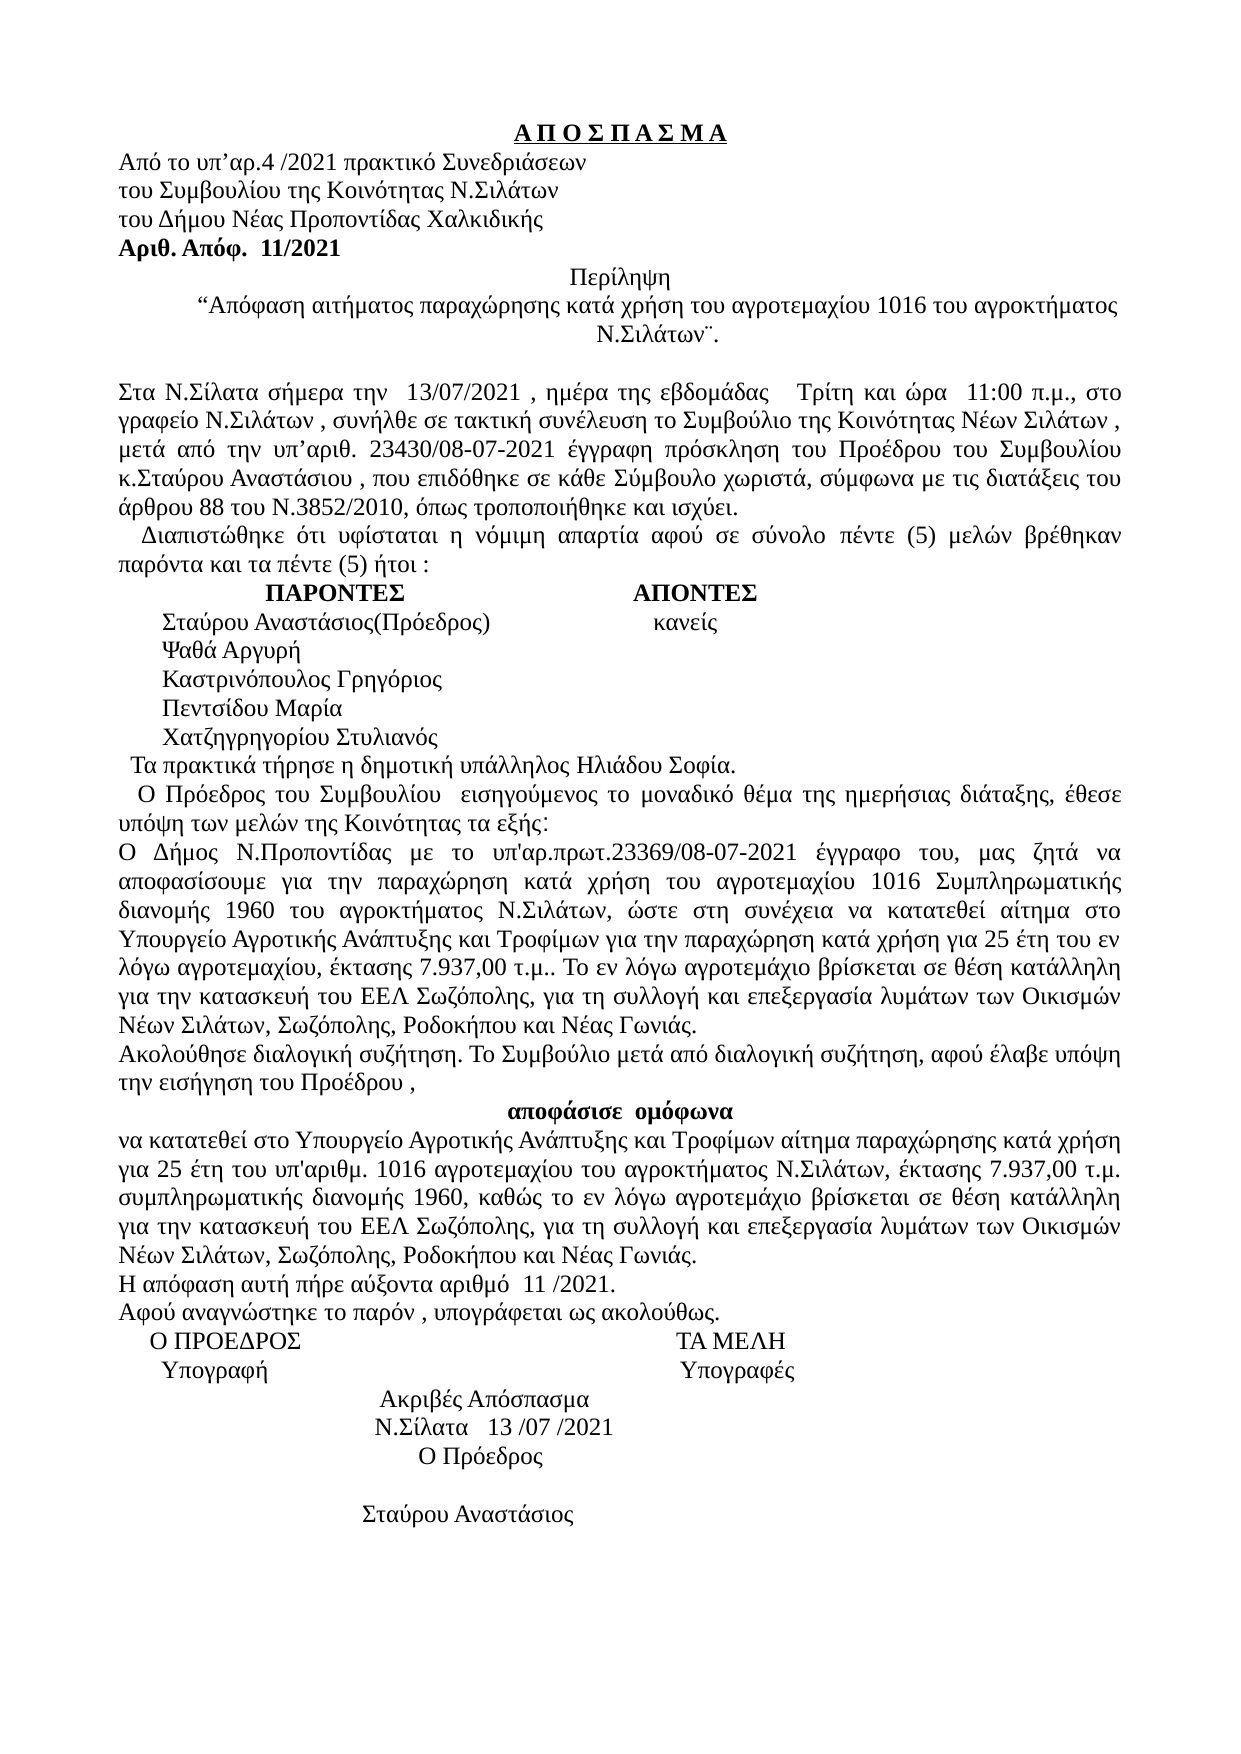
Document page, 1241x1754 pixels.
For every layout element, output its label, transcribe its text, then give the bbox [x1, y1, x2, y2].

text Στα Ν.Σίλατα σήμερα την 13/07/2021 , ημέρα της εβδομάδας Τρίτη και ώρα 11:00 π.μ., στο γραφείο Ν.Σιλάτων , συνήλθε σε τακτική συνέλευση το Συμβούλιο της Κοινότητας Νέων Σιλάτων , μετά από την υπ’αριθ. 23430/08-07-2021 έγγραφη πρόσκληση του Προέδρου του Συμβουλίου κ.Σταύρου Αναστάσιου , που επιδόθηκε σε κάθε Σύμβουλο χωριστά, σύμφωνα με τις διατάξεις του άρθρου 88 του Ν.3852/2010, όπως τροποποιήθηκε και ισχύει. [118, 377, 1122, 521]
text Από το υπ’αρ.4 /2021 πρακτικό Συνεδριάσεων [118, 147, 1122, 176]
text Ο ΠΡΟΕΔΡΟΣ ΤΑ ΜΕΛΗ [118, 1326, 1122, 1355]
text Αφού αναγνώστηκε το παρόν , υπογράφεται ως ακολούθως. [118, 1297, 1122, 1326]
text Διαπιστώθηκε ότι υφίσταται η νόμιμη απαρτία αφού σε σύνολο πέντε (5) μελών βρέθηκαν παρόντα και τα πέντε (5) ήτοι : [118, 521, 1122, 578]
text Υπογραφή Υπογραφές [118, 1355, 1122, 1384]
text αποφάσισε ομόφωνα [118, 1096, 1122, 1125]
text Πεντσίδου Μαρία [118, 693, 1122, 722]
text Αριθ. Απόφ. 11/2021 [118, 233, 1122, 262]
text Ακολούθησε διαλογική συζήτηση. Το Συμβούλιο μετά από διαλογική συζήτηση, αφού έλαβε υπόψη την εισήγηση του Προέδρου , [118, 1039, 1122, 1096]
text Ακριβές Απόσπασμα [118, 1384, 1122, 1412]
text Τα πρακτικά τήρησε η δημοτική υπάλληλος Ηλιάδου Σοφία. [118, 751, 1122, 779]
text Χατζηγρηγορίου Στυλιανός [118, 722, 1122, 751]
text Καστρινόπουλος Γρηγόριος [118, 664, 1122, 693]
text Ο Δήμος Ν.Προποντίδας με το υπ'αρ.πρωτ.23369/08-07-2021 έγγραφο του, μας ζητά να αποφασίσουμε για την παραχώρηση κατά χρήση του αγροτεμαχίου 1016 Συμπληρωματικής διανομής 1960 του αγροκτήματος Ν.Σιλάτων, ώστε στη συνέχεια να κατατεθεί αίτημα στο Υπουργείο Αγροτικής Ανάπτυξης και Τροφίμων για την παραχώρηση κατά χρήση για 25 έτη του εν λόγω αγροτεμαχίου, έκτασης 7.937,00 τ.μ.. Το εν λόγω αγροτεμάχιο βρίσκεται σε θέση κατάλληλη για την κατασκευή του ΕΕΛ Σωζόπολης, για τη συλλογή και επεξεργασία λυμάτων των Οικισμών Νέων Σιλάτων, Σωζόπολης, Ροδοκήπου και Νέας Γωνιάς. [118, 837, 1122, 1039]
text Σταύρου Αναστάσιος(Πρόεδρος) κανείς [118, 607, 1122, 636]
text να κατατεθεί στο Υπουργείο Αγροτικής Ανάπτυξης και Τροφίμων αίτημα παραχώρησης κατά χρήση για 25 έτη του υπ'αριθμ. 1016 αγροτεμαχίου του αγροκτήματος Ν.Σιλάτων, έκτασης 7.937,00 τ.μ. συμπληρωματικής διανομής 1960, καθώς το εν λόγω αγροτεμάχιο βρίσκεται σε θέση κατάλληλη για την κατασκευή του ΕΕΛ Σωζόπολης, για τη συλλογή και επεξεργασία λυμάτων των Οικισμών Νέων Σιλάτων, Σωζόπολης, Ροδοκήπου και Νέας Γωνιάς. [118, 1125, 1122, 1269]
text του Συμβουλίου της Κοινότητας Ν.Σιλάτων [118, 176, 1122, 204]
text Ψαθά Αργυρή [118, 636, 1122, 664]
text Ο Πρόεδρος του Συμβουλίου εισηγούμενος το μοναδικό θέμα της ημερήσιας διάταξης, έθεσε υπόψη των μελών της Κοινότητας τα εξής׃ [118, 779, 1122, 837]
text Η απόφαση αυτή πήρε αύξοντα αριθμό 11 /2021. [118, 1269, 1122, 1297]
text Περίληψη [118, 262, 1122, 291]
text Ν.Σίλατα 13 /07 /2021 [118, 1412, 1122, 1441]
text Ο Πρόεδρος [118, 1441, 1122, 1470]
text ΠΑΡΟΝΤΕΣ ΑΠΟΝΤΕΣ [118, 578, 1122, 607]
text Α Π Ο Σ Π Α Σ Μ Α [118, 118, 1122, 147]
text του Δήμου Νέας Προποντίδας Χαλκιδικής [118, 204, 1122, 233]
text Σταύρου Αναστάσιος [118, 1499, 1122, 1527]
list “Απόφαση αιτήματος παραχώρησης κατά χρήση του αγροτεμαχίου 1016 του αγροκτήματος Ν.Σιλάτων¨. [156, 291, 1122, 348]
